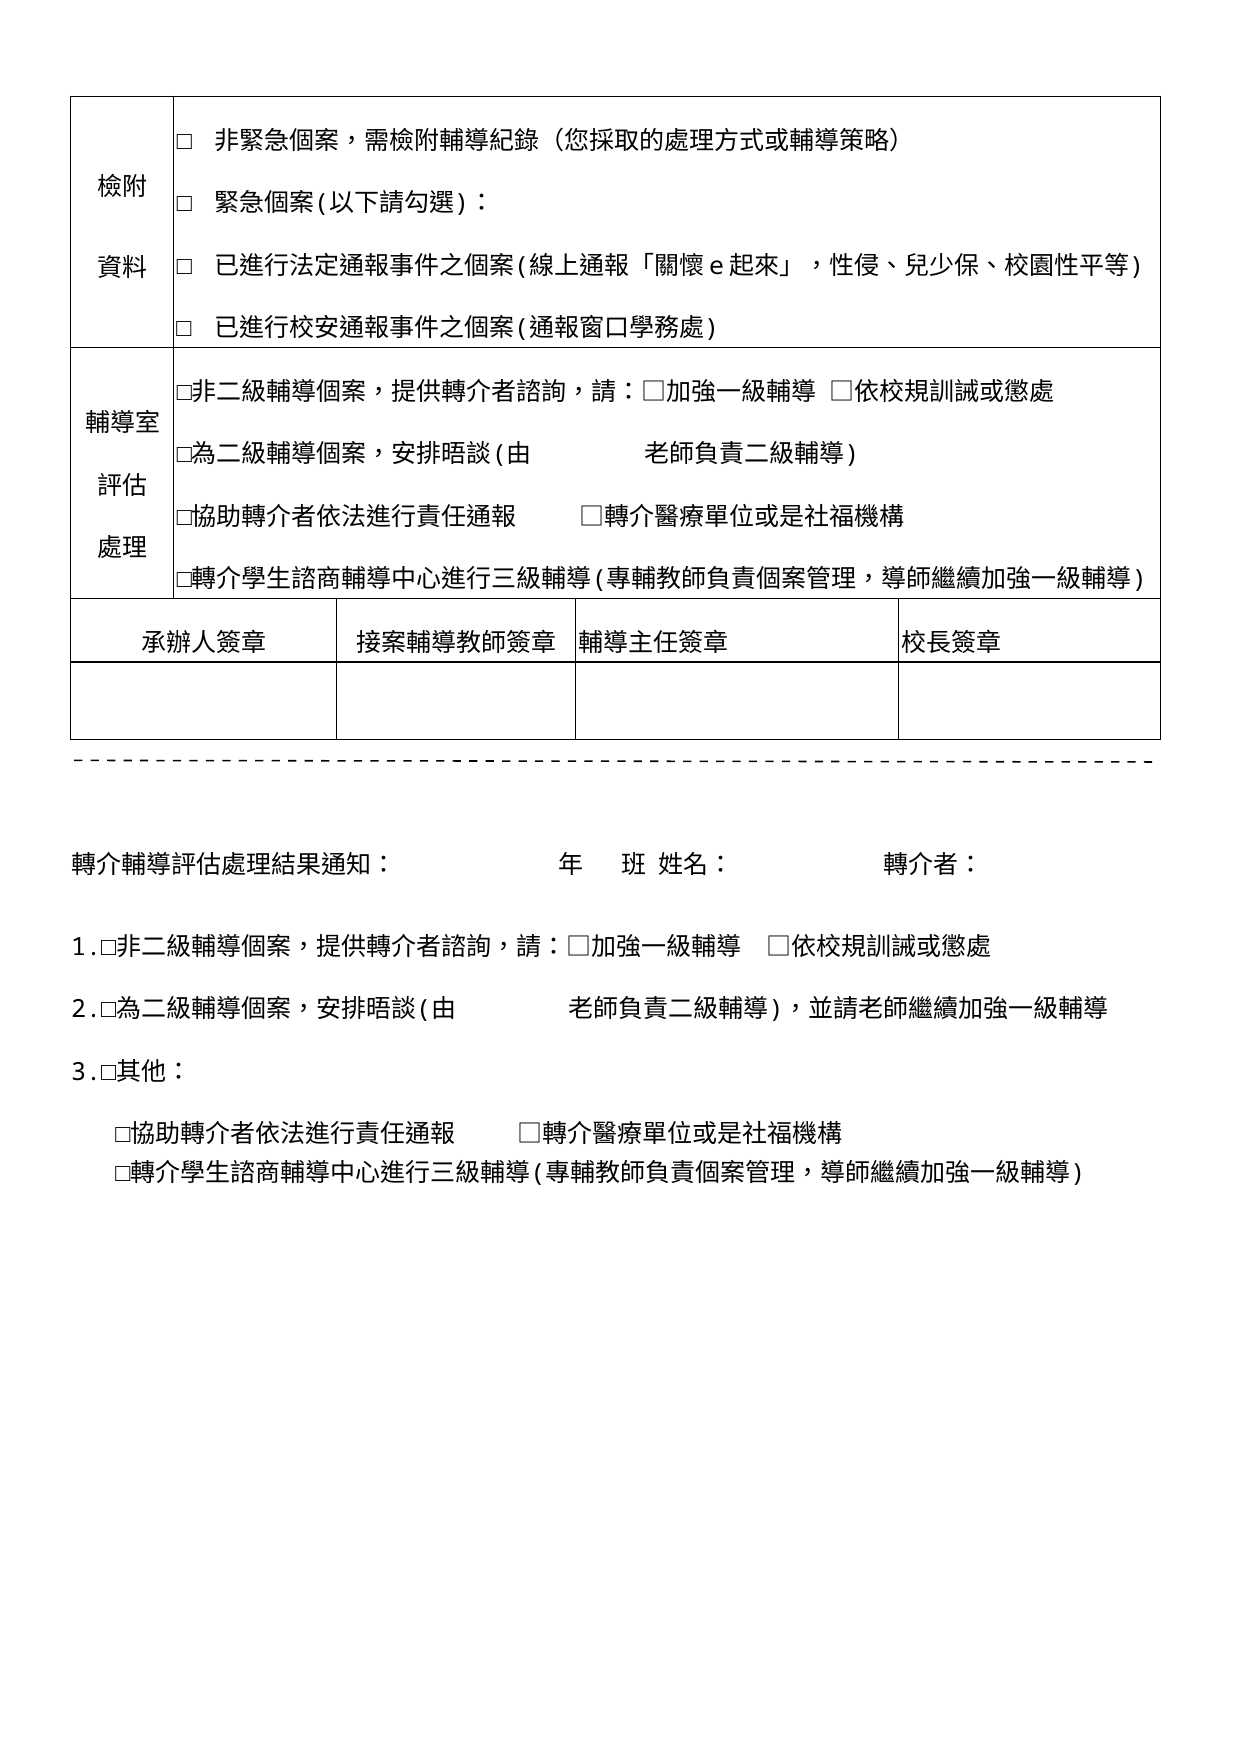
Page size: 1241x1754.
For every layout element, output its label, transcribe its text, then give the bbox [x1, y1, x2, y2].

table_cell 接案輔導教師簽章 [337, 599, 575, 661]
table_cell [576, 663, 898, 739]
table_cell [71, 663, 336, 739]
table_cell 校長簽章 [899, 599, 1160, 661]
table_cell [337, 663, 575, 739]
table_cell 輔導室評估 處理 [71, 348, 173, 598]
text 1.□非二級輔導個案，提供轉介者諮詢，請：□加強一級輔導 □依校規訓誡或懲處 [71, 903, 1181, 965]
text 轉介輔導評估處理結果通知： 年 班 姓名： 轉介者： [71, 821, 1181, 884]
text 3.□其他： [71, 1028, 1181, 1090]
table_cell 檢附 資料 [71, 97, 173, 347]
table_cell □非二級輔導個案，提供轉介者諮詢，請：□加強一級輔導 □依校規訓誡或懲處 □為二級輔導個案，安排晤談(由 老師負責二級輔導) □協助轉介者依法進行責任通報 □轉介醫療單位或是社福機構 □轉介學生諮商輔導中心進行三級輔導(專輔教師負責個案管理，導師繼續加強一級輔導) [174, 348, 1160, 598]
table_cell 輔導主任簽章 [576, 599, 898, 661]
text □協助轉介者依法進行責任通報 □轉介醫療單位或是社福機構 [71, 1090, 1181, 1153]
text 2.□為二級輔導個案，安排晤談(由 老師負責二級輔導)，並請老師繼續加強一級輔導 [71, 965, 1181, 1028]
table_cell [899, 663, 1160, 739]
table_cell 承辦人簽章 [71, 599, 336, 661]
table_cell 非緊急個案，需檢附輔導紀錄（您採取的處理方式或輔導策略） 緊急個案(以下請勾選)： 已進行法定通報事件之個案(線上通報「關懷e起來」，性侵、兒少保、校園性平等) 已進行校安通報事件之個案(通報窗口學務處) [174, 97, 1160, 347]
text □轉介學生諮商輔導中心進行三級輔導(專輔教師負責個案管理，導師繼續加強一級輔導) [71, 1153, 1181, 1189]
